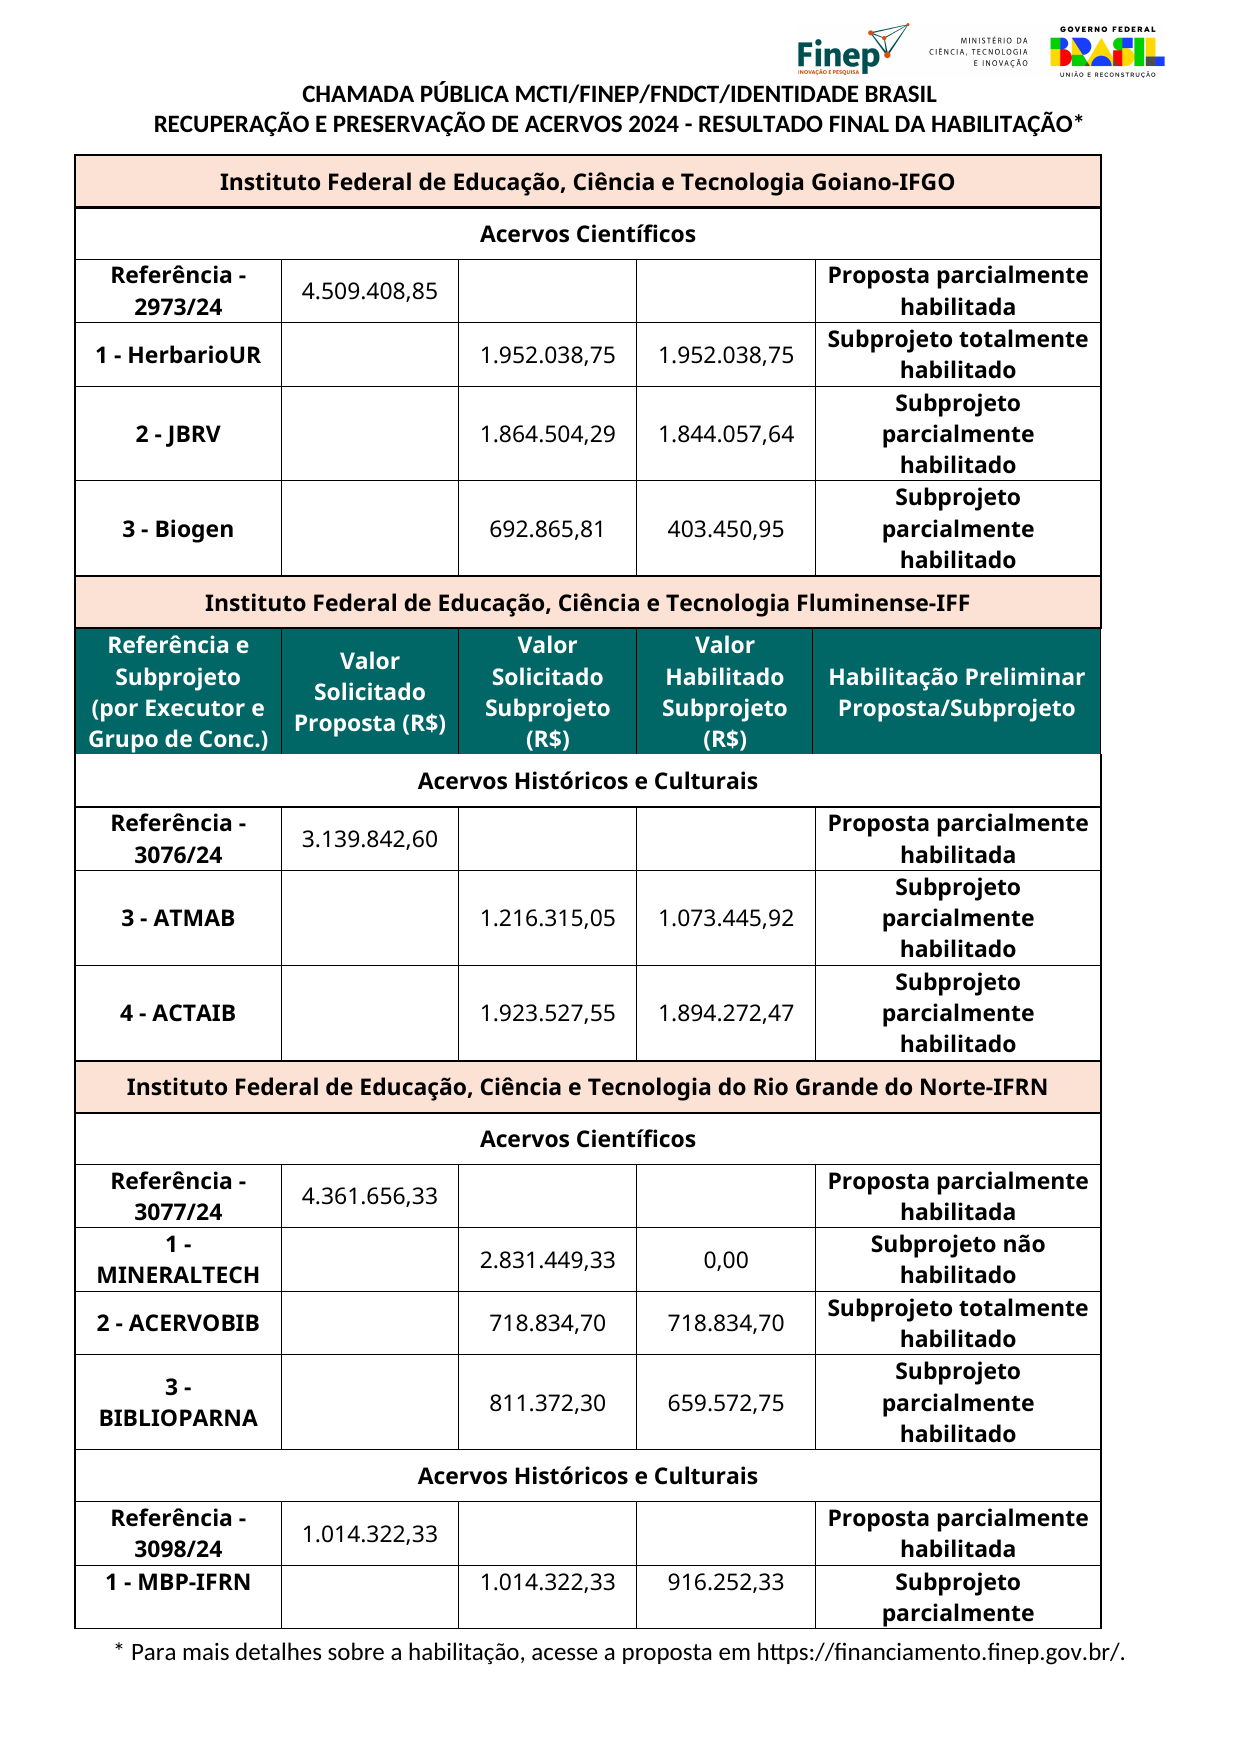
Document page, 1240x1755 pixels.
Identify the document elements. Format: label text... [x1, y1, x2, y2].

table_cell Habilitação Preliminar Proposta/Subprojeto [813, 629, 1100, 754]
table_cell 2 - JBRV [76, 387, 281, 480]
table_cell Subprojeto parcialmente habilitado [816, 387, 1100, 480]
table_cell 3.139.842,60 [282, 808, 458, 870]
table_cell Referência - 3098/24 [76, 1502, 281, 1565]
table_cell [637, 260, 815, 322]
table_cell Instituto Federal de Educação, Ciência e Tecnologia Goiano-IFGO [76, 156, 1100, 206]
table_cell [459, 808, 636, 870]
table_cell [637, 1502, 815, 1565]
table_cell 1.216.315,05 [459, 871, 636, 965]
table_cell Proposta parcialmente habilitada [816, 1502, 1100, 1565]
table_cell 1.014.322,33 [459, 1566, 636, 1628]
table_cell Acervos Científicos [76, 1114, 1100, 1164]
table_cell 692.865,81 [459, 481, 636, 575]
table_cell [282, 1566, 458, 1628]
table_cell 718.834,70 [637, 1292, 815, 1354]
table_cell [637, 1165, 815, 1227]
table_cell Subprojeto parcialmente [816, 1566, 1100, 1628]
table_cell Subprojeto não habilitado [816, 1228, 1100, 1291]
table_cell 916.252,33 [637, 1566, 815, 1628]
table_cell [282, 481, 458, 575]
table_cell 1.073.445,92 [637, 871, 815, 965]
table_cell 1 - HerbarioUR [76, 323, 281, 386]
table_cell 1.952.038,75 [637, 323, 815, 386]
table_cell Subprojeto parcialmente habilitado [816, 966, 1100, 1059]
table_cell Subprojeto parcialmente habilitado [816, 481, 1100, 575]
table_cell 3 - BIBLIOPARNA [76, 1355, 281, 1449]
table_cell 2.831.449,33 [459, 1228, 636, 1291]
table_cell 4.361.656,33 [282, 1165, 458, 1227]
table_cell Referência e Subprojeto (por Executor e Grupo de Conc.) [76, 629, 281, 754]
table_cell Subprojeto totalmente habilitado [816, 323, 1100, 386]
table_cell Acervos Históricos e Culturais [76, 754, 1100, 806]
table_cell [282, 387, 458, 480]
table_cell Proposta parcialmente habilitada [816, 1165, 1100, 1227]
table_cell 1 - MINERALTECH [76, 1228, 281, 1291]
table_cell [282, 1355, 458, 1449]
table_cell [459, 1165, 636, 1227]
table_cell Proposta parcialmente habilitada [816, 808, 1100, 870]
table_cell Referência -3076/24 [76, 808, 281, 870]
table_cell 1.923.527,55 [459, 966, 636, 1059]
table_cell 1.952.038,75 [459, 323, 636, 386]
table_cell 4.509.408,85 [282, 260, 458, 322]
table_cell [282, 966, 458, 1059]
table_cell Acervos Históricos e Culturais [76, 1450, 1100, 1501]
table_cell Referência -2973/24 [76, 260, 281, 322]
table_cell 0,00 [637, 1228, 815, 1291]
table_cell 1.894.272,47 [637, 966, 815, 1059]
table_cell Instituto Federal de Educação, Ciência e Tecnologia Fluminense-IFF [76, 577, 1100, 627]
table_cell 659.572,75 [637, 1355, 815, 1449]
table_cell [459, 1502, 636, 1565]
table_cell [282, 1292, 458, 1354]
table_cell Subprojeto parcialmente habilitado [816, 871, 1100, 965]
table_cell 1 - MBP-IFRN [76, 1566, 281, 1628]
table_cell [282, 1228, 458, 1291]
table_cell 1.864.504,29 [459, 387, 636, 480]
table_cell Subprojeto totalmente habilitado [816, 1292, 1100, 1354]
table_cell 3 - Biogen [76, 481, 281, 575]
table_cell [637, 808, 815, 870]
table_cell [282, 871, 458, 965]
table_cell 1.844.057,64 [637, 387, 815, 480]
table_cell Instituto Federal de Educação, Ciência e Tecnologia do Rio Grande do Norte-IFRN [76, 1062, 1100, 1112]
table_cell 1.014.322,33 [282, 1502, 458, 1565]
table_cell 403.450,95 [637, 481, 815, 575]
table_cell Subprojeto parcialmente habilitado [816, 1355, 1100, 1449]
table_cell Referência - 3077/24 [76, 1165, 281, 1227]
table_cell 3 - ATMAB [76, 871, 281, 965]
table_cell [282, 323, 458, 386]
table_cell [459, 260, 636, 322]
table_cell 2 - ACERVOBIB [76, 1292, 281, 1354]
table_cell Valor Solicitado Proposta (R$) [282, 629, 458, 754]
table_cell Acervos Científicos [76, 209, 1100, 258]
table_cell Valor Habilitado Subprojeto (R$) [637, 629, 812, 754]
table_cell 718.834,70 [459, 1292, 636, 1354]
table_cell 4 - ACTAIB [76, 966, 281, 1059]
table_cell 811.372,30 [459, 1355, 636, 1449]
table_cell Valor Solicitado Subprojeto (R$) [459, 629, 636, 754]
table_cell Proposta parcialmente habilitada [816, 260, 1100, 322]
